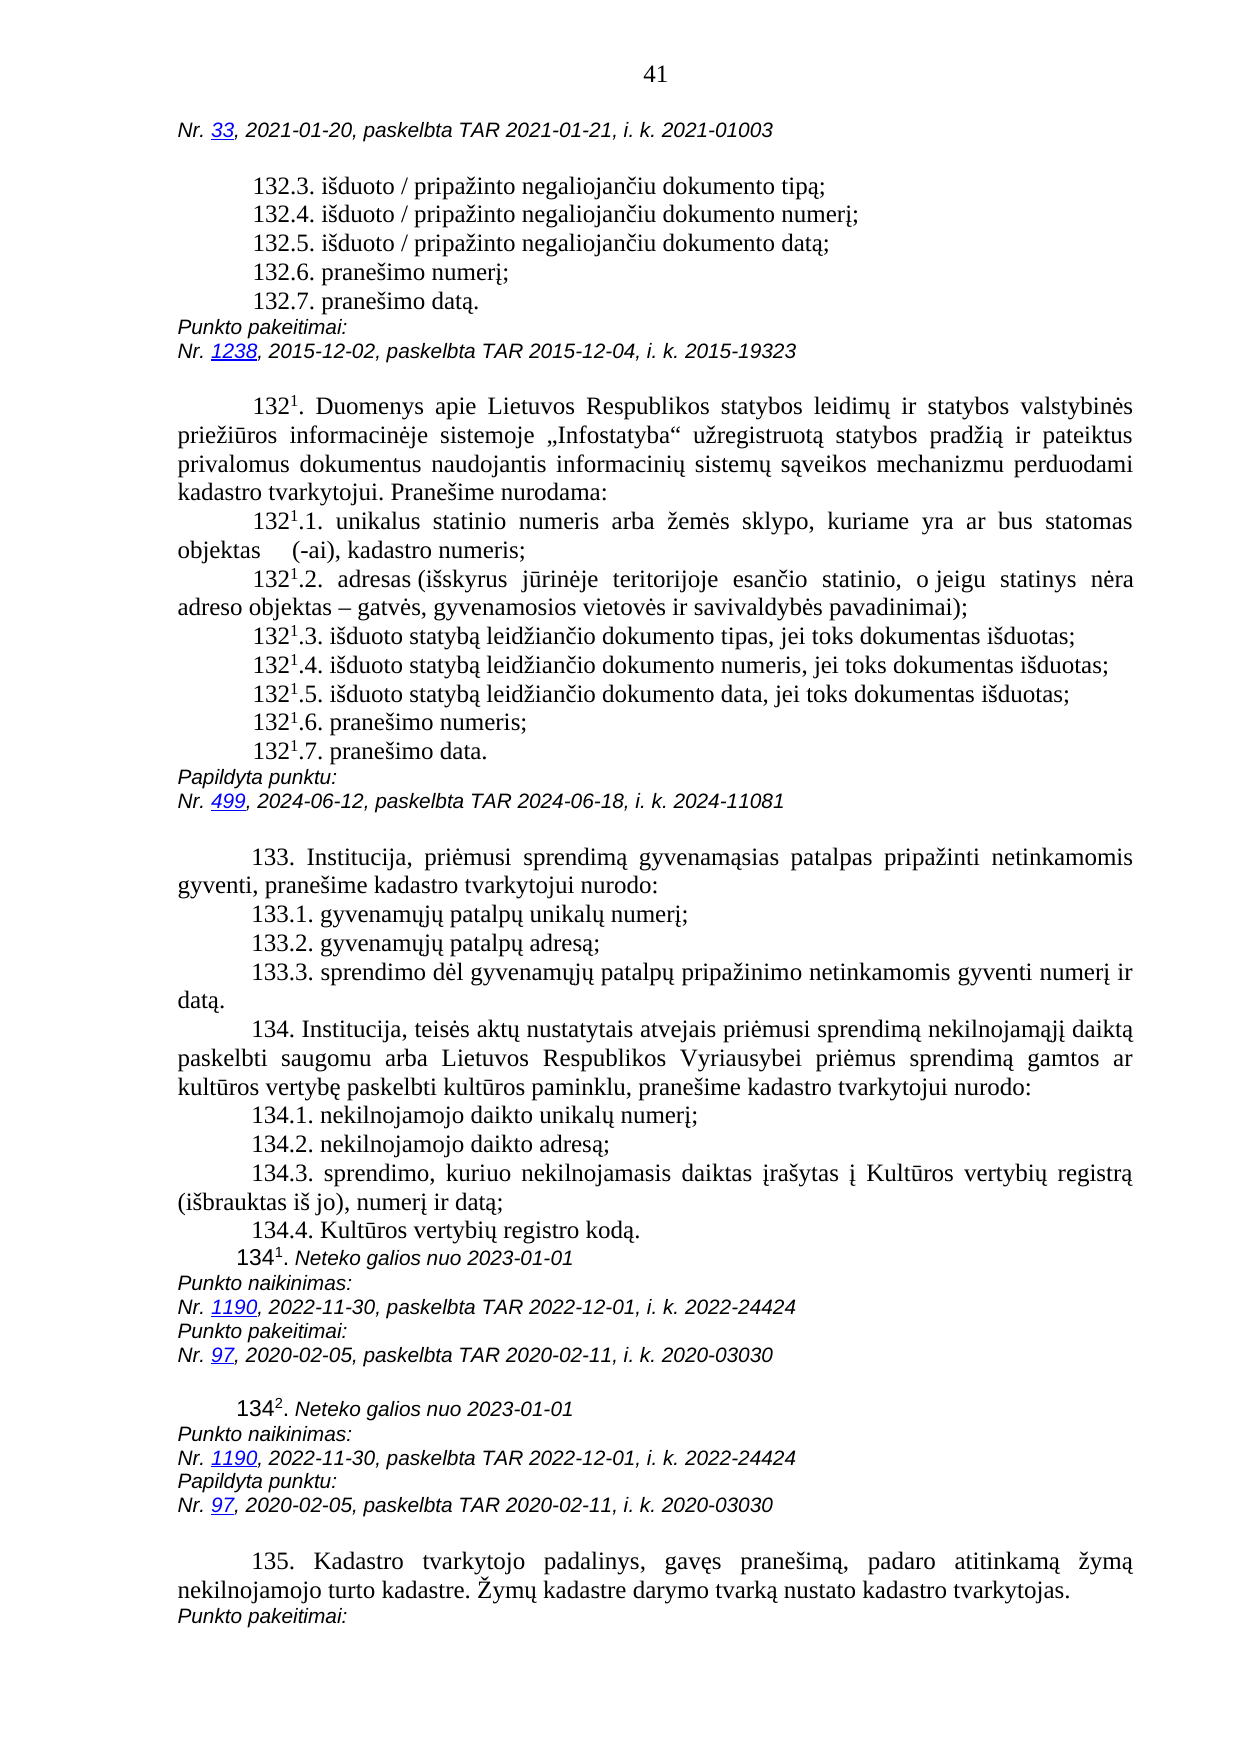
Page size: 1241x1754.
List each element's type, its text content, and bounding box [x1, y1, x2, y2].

text 133.1. gyvenamųjų patalpų unikalų numerį; [177, 899, 1134, 928]
text Nr. 33, 2021-01-20, paskelbta TAR 2021-01-21, i. k. 2021-01003 [177, 118, 1134, 142]
text Nr. 499, 2024-06-12, paskelbta TAR 2024-06-18, i. k. 2024-11081 [177, 789, 1134, 813]
text 1321.6. pranešimo numeris; [177, 707, 1134, 736]
text 132.6. pranešimo numerį; [177, 257, 1134, 286]
text Nr. 1190, 2022-11-30, paskelbta TAR 2022-12-01, i. k. 2022-24424 [177, 1294, 1134, 1318]
text 132.7. pranešimo datą. [177, 286, 1134, 314]
text 1321. Duomenys apie Lietuvos Respublikos statybos leidimų ir statybos valstybinės priežiūros informacinėje sistemoje „Infostatyba“ užregistruotą statybos pradžią ir pateiktus privalomus dokumentus naudojantis informacinių sistemų sąveikos mechanizmu perduodami kadastro tvarkytojui. Pranešime nurodama: [177, 391, 1134, 506]
text 1321.3. išduoto statybą leidžiančio dokumento tipas, jei toks dokumentas išduotas; [177, 621, 1134, 650]
text 1341. Neteko galios nuo 2023-01-01 [177, 1244, 1134, 1271]
text 1321.5. išduoto statybą leidžiančio dokumento data, jei toks dokumentas išduotas; [177, 679, 1134, 707]
text Nr. 97, 2020-02-05, paskelbta TAR 2020-02-11, i. k. 2020-03030 [177, 1493, 1134, 1517]
text 134.1. nekilnojamojo daikto unikalų numerį; [177, 1100, 1134, 1129]
text 1321.1. unikalus statinio numeris arba žemės sklypo, kuriame yra ar bus statomas objektas (-ai), kadastro numeris; [177, 506, 1134, 564]
text Punkto naikinimas: [177, 1271, 1134, 1294]
text Punkto naikinimas: [177, 1421, 1134, 1445]
text 132.3. išduoto / pripažinto negaliojančiu dokumento tipą; [177, 171, 1134, 199]
text 1321.7. pranešimo data. [177, 736, 1134, 765]
text Punkto pakeitimai: [177, 1603, 1134, 1627]
text Papildyta punktu: [177, 765, 1134, 789]
text 134. Institucija, teisės aktų nustatytais atvejais priėmusi sprendimą nekilnojamąjį daiktą paskelbti saugomu arba Lietuvos Respublikos Vyriausybei priėmus sprendimą gamtos ar kultūros vertybę paskelbti kultūros paminklu, pranešime kadastro tvarkytojui nurodo: [177, 1014, 1134, 1100]
text 134.2. nekilnojamojo daikto adresą; [177, 1129, 1134, 1158]
text 133. Institucija, priėmusi sprendimą gyvenamąsias patalpas pripažinti netinkamomis gyventi, pranešime kadastro tvarkytojui nurodo: [177, 842, 1134, 899]
text 1321.2. adresas (išskyrus jūrinėje teritorijoje esančio statinio, o jeigu statinys nėra adreso objektas – gatvės, gyvenamosios vietovės ir savivaldybės pavadinimai); [177, 564, 1134, 621]
text 132.4. išduoto / pripažinto negaliojančiu dokumento numerį; [177, 199, 1134, 228]
text Punkto pakeitimai: [177, 314, 1134, 338]
text 134.4. Kultūros vertybių registro kodą. [177, 1215, 1134, 1244]
text 132.5. išduoto / pripažinto negaliojančiu dokumento datą; [177, 228, 1134, 257]
text Punkto pakeitimai: [177, 1318, 1134, 1342]
text Nr. 1190, 2022-11-30, paskelbta TAR 2022-12-01, i. k. 2022-24424 [177, 1445, 1134, 1469]
text 1342. Neteko galios nuo 2023-01-01 [177, 1395, 1134, 1421]
text 1321.4. išduoto statybą leidžiančio dokumento numeris, jei toks dokumentas išduotas; [177, 650, 1134, 679]
text 134.3. sprendimo, kuriuo nekilnojamasis daiktas įrašytas į Kultūros vertybių registrą (išbrauktas iš jo), numerį ir datą; [177, 1158, 1134, 1215]
text 133.2. gyvenamųjų patalpų adresą; [177, 928, 1134, 957]
text 135. Kadastro tvarkytojo padalinys, gavęs pranešimą, padaro atitinkamą žymą nekilnojamojo turto kadastre. Žymų kadastre darymo tvarką nustato kadastro tvarkytojas. [177, 1546, 1134, 1603]
text Nr. 97, 2020-02-05, paskelbta TAR 2020-02-11, i. k. 2020-03030 [177, 1342, 1134, 1366]
text 133.3. sprendimo dėl gyvenamųjų patalpų pripažinimo netinkamomis gyventi numerį ir datą. [177, 957, 1134, 1014]
text Nr. 1238, 2015-12-02, paskelbta TAR 2015-12-04, i. k. 2015-19323 [177, 338, 1134, 362]
text Papildyta punktu: [177, 1469, 1134, 1493]
